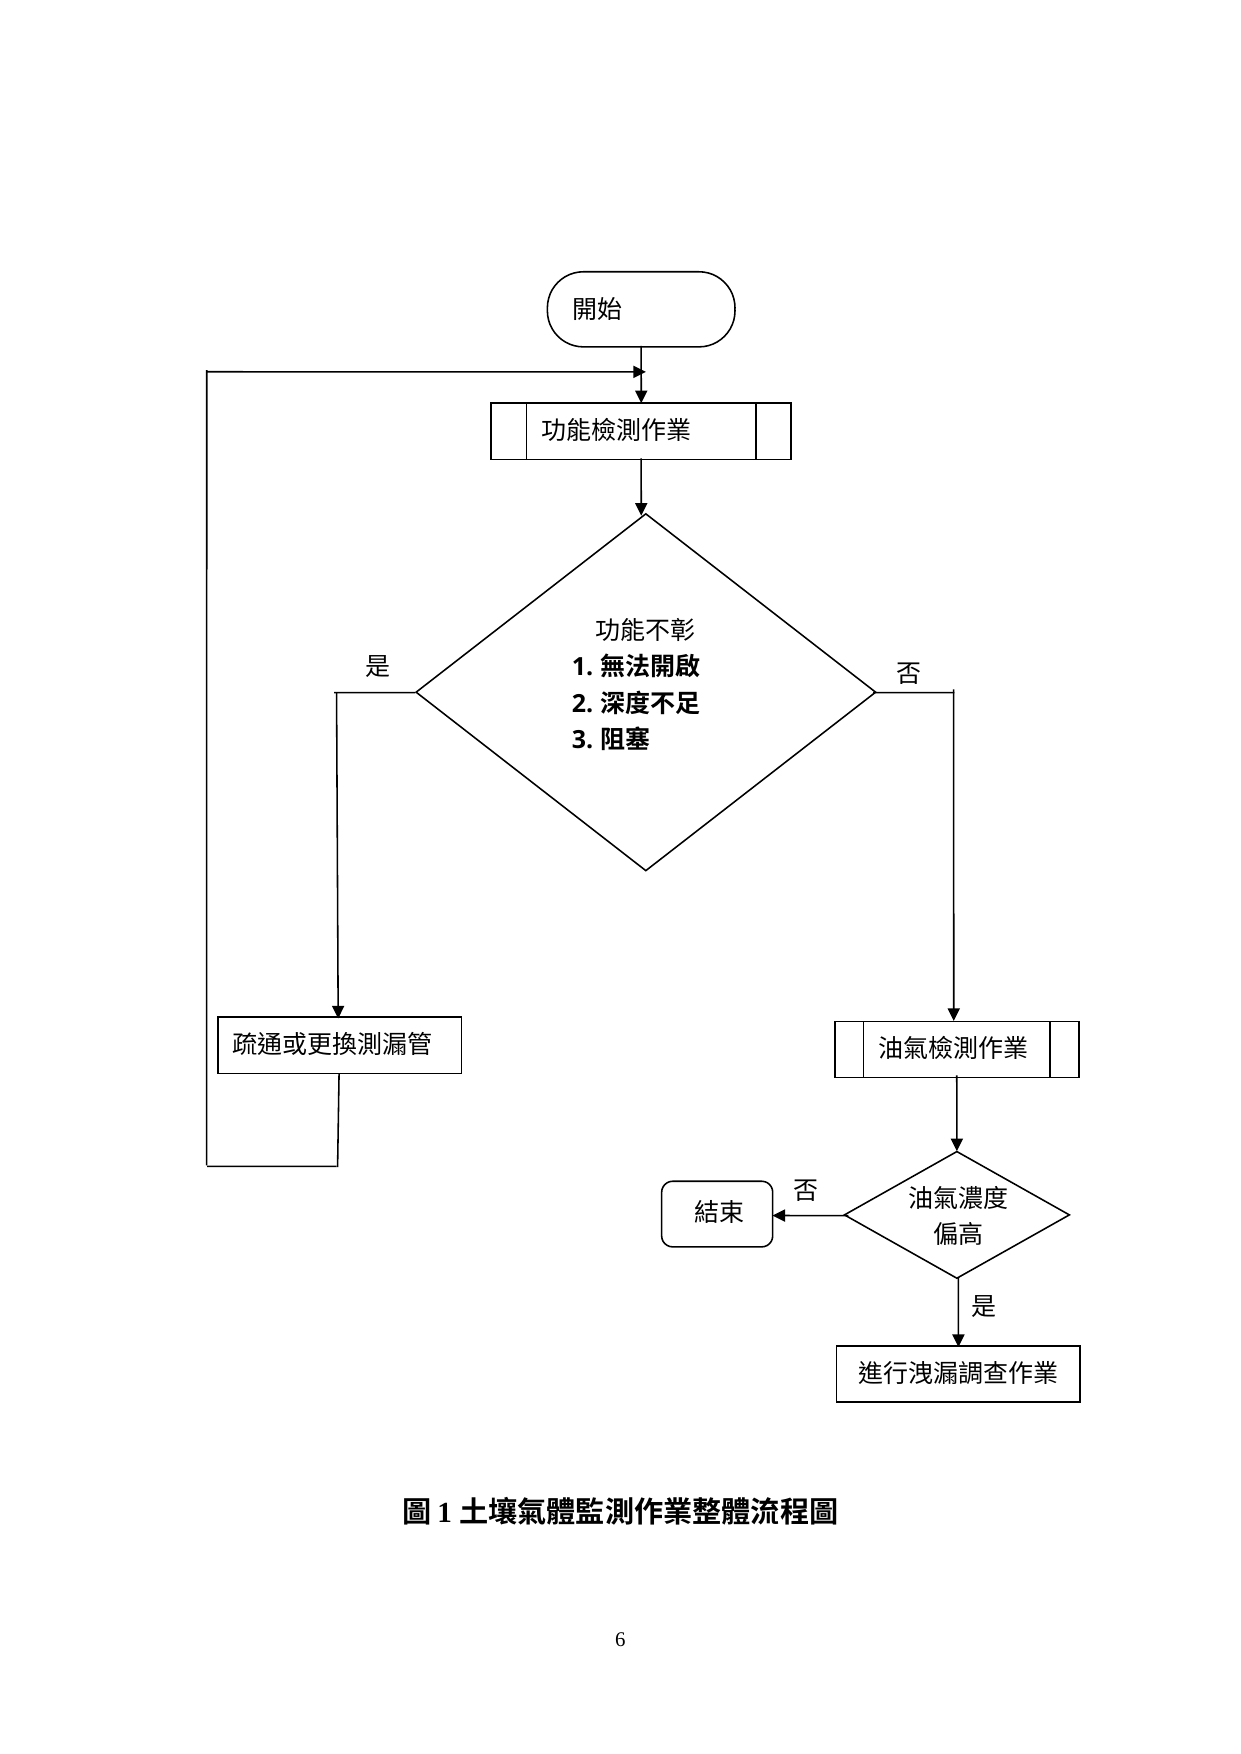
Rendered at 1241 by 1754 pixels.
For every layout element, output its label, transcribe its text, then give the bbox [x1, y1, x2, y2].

text 圖1 土壤氣體監測作業整體流程圖 [150, 1472, 1090, 1547]
